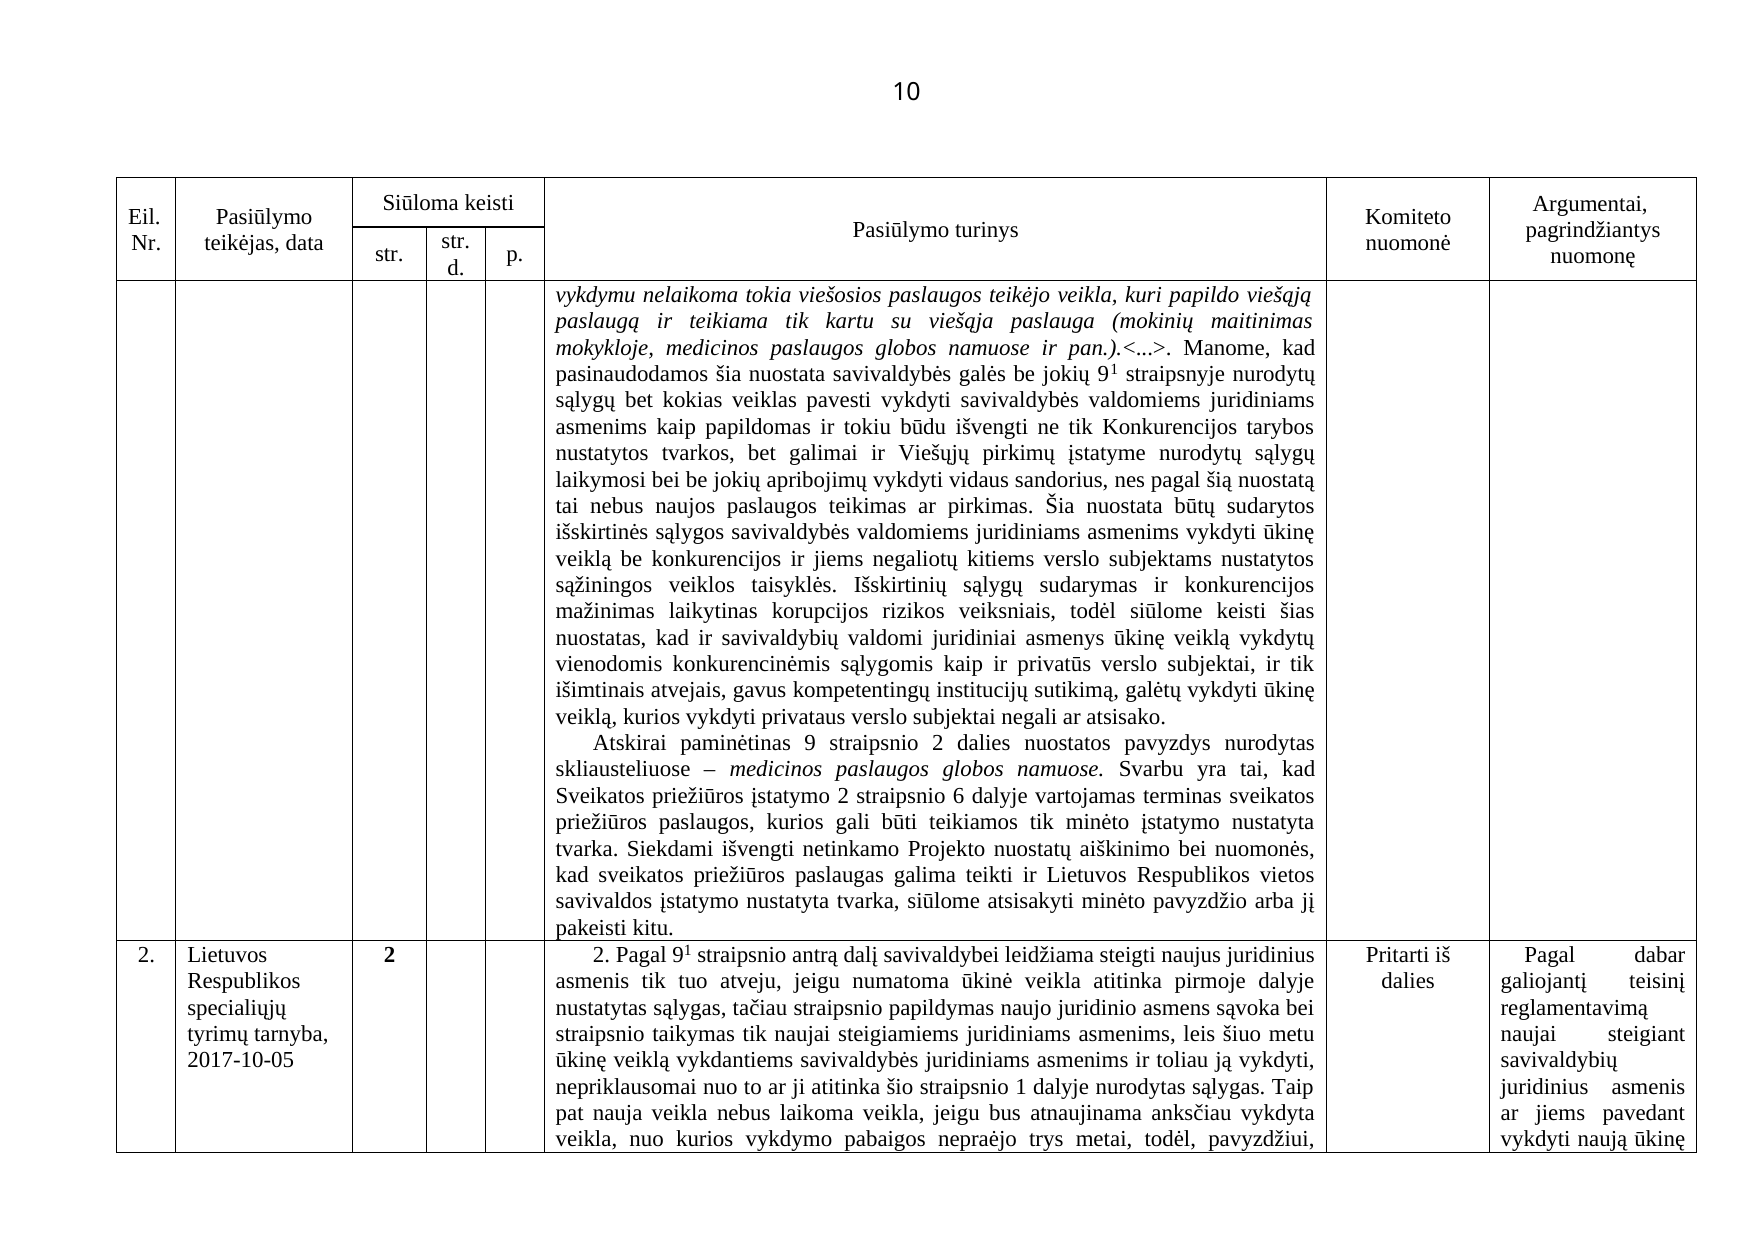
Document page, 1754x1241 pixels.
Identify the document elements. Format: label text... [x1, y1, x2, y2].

table_cell Pagal dabar galiojantį teisinį reglamentavimą naujai steigiant savivaldybių juridinius asmenis ar jiems pavedant vykdyti naują ūkinę [1490, 941, 1696, 1152]
table_cell [176, 281, 352, 940]
table_header Siūloma keisti [353, 178, 544, 226]
table_cell [1490, 281, 1696, 940]
table_cell str. d. [427, 228, 485, 280]
table_cell [427, 281, 485, 940]
table_header Pasiūlymo teikėjas, data [176, 178, 352, 280]
table_cell str. [353, 228, 426, 280]
table_cell [353, 281, 426, 940]
table_cell [486, 941, 544, 1152]
table_cell 2. Pagal 91 straipsnio antrą dalį savivaldybei leidžiama steigti naujus juridinius asmenis tik tuo atveju, jeigu numatoma ūkinė veikla atitinka pirmoje dalyje nustatytas sąlygas, tačiau straipsnio papildymas naujo juridinio asmens sąvoka bei straipsnio taikymas tik naujai steigiamiems juridiniams asmenims, leis šiuo metu ūkinę veiklą vykdantiems savivaldybės juridiniams asmenims ir toliau ją vykdyti, nepriklausomai nuo to ar ji atitinka šio straipsnio 1 dalyje nurodytas sąlygas. Taip pat nauja veikla nebus laikoma veikla, jeigu bus atnaujinama anksčiau vykdyta veikla, nuo kurios vykdymo pabaigos nepraėjo trys metai, todėl, pavyzdžiui, [545, 941, 1326, 1152]
table_cell vykdymu nelaikoma tokia viešosios paslaugos teikėjo veikla, kuri papildo viešąją paslaugą ir teikiama tik kartu su viešąja paslauga (mokinių maitinimas mokykloje, medicinos paslaugos globos namuose ir pan.).<...>. Manome, kad pasinaudodamos šia nuostata savivaldybės galės be jokių 91 straipsnyje nurodytų sąlygų bet kokias veiklas pavesti vykdyti savivaldybės valdomiems juridiniams asmenims kaip papildomas ir tokiu būdu išvengti ne tik Konkurencijos tarybos nustatytos tvarkos, bet galimai ir Viešųjų pirkimų įstatyme nurodytų sąlygų laikymosi bei be jokių apribojimų vykdyti vidaus sandorius, nes pagal šią nuostatą tai nebus naujos paslaugos teikimas ar pirkimas. Šia nuostata būtų sudarytos išskirtinės sąlygos savivaldybės valdomiems juridiniams asmenims vykdyti ūkinę veiklą be konkurencijos ir jiems negaliotų kitiems verslo subjektams nustatytos sąžiningos veiklos taisyklės. Išskirtinių sąlygų sudarymas ir konkurencijos mažinimas laikytinas korupcijos rizikos veiksniais, todėl siūlome keisti šias nuostatas, kad ir savivaldybių valdomi juridiniai asmenys ūkinę veiklą vykdytų vienodomis konkurencinėmis sąlygomis kaip ir privatūs verslo subjektai, ir tik išimtinais atvejais, gavus kompetentingų institucijų sutikimą, galėtų vykdyti ūkinę veiklą, kurios vykdyti privataus verslo subjektai negali ar atsisako. Atskirai paminėtinas 9 straipsnio 2 dalies nuostatos pavyzdys nurodytas skliausteliuose – medicinos paslaugos globos namuose. Svarbu yra tai, kad Sveikatos priežiūros įstatymo 2 straipsnio 6 dalyje vartojamas terminas sveikatos priežiūros paslaugos, kurios gali būti teikiamos tik minėto įstatymo nustatyta tvarka. Siekdami išvengti netinkamo Projekto nuostatų aiškinimo bei nuomonės, kad sveikatos priežiūros paslaugas galima teikti ir Lietuvos Respublikos vietos savivaldos įstatymo nustatyta tvarka, siūlome atsisakyti minėto pavyzdžio arba jį pakeisti kitu. [545, 281, 1326, 940]
table_header Pasiūlymo turinys [545, 178, 1326, 280]
table_cell p. [486, 228, 544, 280]
table_header Eil. Nr. [117, 178, 175, 280]
table_header Komiteto nuomonė [1327, 178, 1489, 280]
table_cell [427, 941, 485, 1152]
table_cell 2. [117, 941, 175, 1152]
table_cell Pritarti iš dalies [1327, 941, 1489, 1152]
table_header Argumentai, pagrindžiantys nuomonę [1490, 178, 1696, 280]
table_cell Lietuvos Respublikos specialiųjų tyrimų tarnyba, 2017-10-05 [176, 941, 352, 1152]
table_cell 2 [353, 941, 426, 1152]
table_cell [1327, 281, 1489, 940]
table_cell [117, 281, 175, 940]
table_cell [486, 281, 544, 940]
